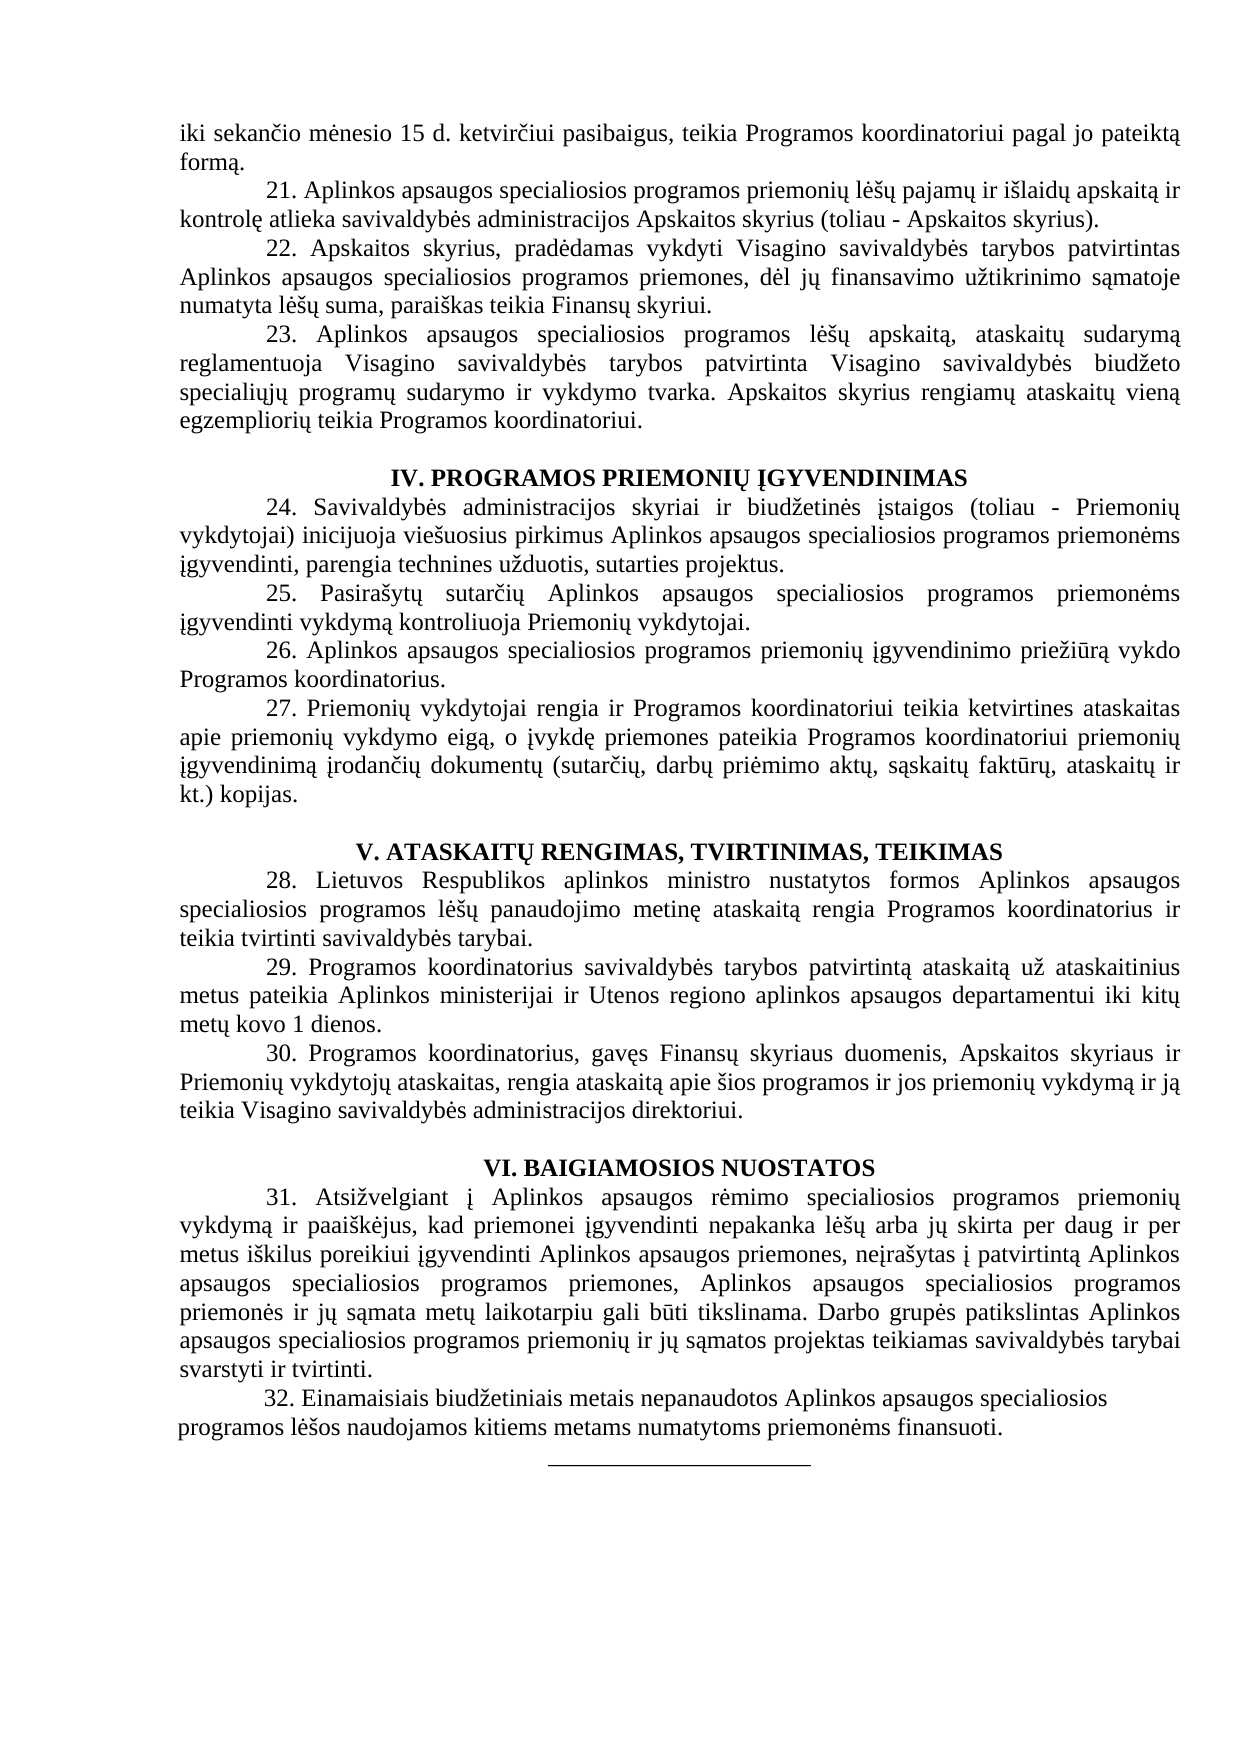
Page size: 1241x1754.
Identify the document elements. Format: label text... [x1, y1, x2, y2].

text 27. Priemonių vykdytojai rengia ir Programos koordinatoriui teikia ketvirtines ataskaitas apie priemonių vykdymo eigą, o įvykdę priemones pateikia Programos koordinatoriui priemonių įgyvendinimą įrodančių dokumentų (sutarčių, darbų priėmimo aktų, sąskaitų faktūrų, ataskaitų ir kt.) kopijas. [179, 693, 1181, 808]
text IV. PROGRAMOS PRIEMONIŲ ĮGYVENDINIMAS [177, 463, 1181, 492]
text 30. Programos koordinatorius, gavęs Finansų skyriaus duomenis, Apskaitos skyriaus ir Priemonių vykdytojų ataskaitas, rengia ataskaitą apie šios programos ir jos priemonių vykdymą ir ją teikia Visagino savivaldybės administracijos direktoriui. [179, 1038, 1181, 1124]
text 22. Apskaitos skyrius, pradėdamas vykdyti Visagino savivaldybės tarybos patvirtintas Aplinkos apsaugos specialiosios programos priemones, dėl jų finansavimo užtikrinimo sąmatoje numatyta lėšų suma, paraiškas teikia Finansų skyriui. [179, 233, 1181, 319]
text iki sekančio mėnesio 15 d. ketvirčiui pasibaigus, teikia Programos koordinatoriui pagal jo pateiktą formą. [179, 118, 1181, 176]
text 24. Savivaldybės administracijos skyriai ir biudžetinės įstaigos (toliau - Priemonių vykdytojai) inicijuoja viešuosius pirkimus Aplinkos apsaugos specialiosios programos priemonėms įgyvendinti, parengia technines užduotis, sutarties projektus. [179, 492, 1181, 578]
text VI. BAIGIAMOSIOS NUOSTATOS [177, 1153, 1181, 1182]
text 21. Aplinkos apsaugos specialiosios programos priemonių lėšų pajamų ir išlaidų apskaitą ir kontrolę atlieka savivaldybės administracijos Apskaitos skyrius (toliau - Apskaitos skyrius). [179, 176, 1181, 233]
text _____________________ [177, 1441, 1181, 1469]
text V. ATASKAITŲ RENGIMAS, TVIRTINIMAS, TEIKIMAS [177, 837, 1181, 866]
text 32. Einamaisiais biudžetiniais metais nepanaudotos Aplinkos apsaugos specialiosios programos lėšos naudojamos kitiems metams numatytoms priemonėms finansuoti. [177, 1383, 1181, 1441]
text 23. Aplinkos apsaugos specialiosios programos lėšų apskaitą, ataskaitų sudarymą reglamentuoja Visagino savivaldybės tarybos patvirtinta Visagino savivaldybės biudžeto specialiųjų programų sudarymo ir vykdymo tvarka. Apskaitos skyrius rengiamų ataskaitų vieną egzempliorių teikia Programos koordinatoriui. [179, 319, 1181, 434]
text 29. Programos koordinatorius savivaldybės tarybos patvirtintą ataskaitą už ataskaitinius metus pateikia Aplinkos ministerijai ir Utenos regiono aplinkos apsaugos departamentui iki kitų metų kovo 1 dienos. [179, 952, 1181, 1038]
text 26. Aplinkos apsaugos specialiosios programos priemonių įgyvendinimo priežiūrą vykdo Programos koordinatorius. [179, 636, 1181, 693]
text 25. Pasirašytų sutarčių Aplinkos apsaugos specialiosios programos priemonėms įgyvendinti vykdymą kontroliuoja Priemonių vykdytojai. [179, 578, 1181, 636]
text 28. Lietuvos Respublikos aplinkos ministro nustatytos formos Aplinkos apsaugos specialiosios programos lėšų panaudojimo metinę ataskaitą rengia Programos koordinatorius ir teikia tvirtinti savivaldybės tarybai. [179, 866, 1181, 952]
text 31. Atsižvelgiant į Aplinkos apsaugos rėmimo specialiosios programos priemonių vykdymą ir paaiškėjus, kad priemonei įgyvendinti nepakanka lėšų arba jų skirta per daug ir per metus iškilus poreikiui įgyvendinti Aplinkos apsaugos priemones, neįrašytas į patvirtintą Aplinkos apsaugos specialiosios programos priemones, Aplinkos apsaugos specialiosios programos priemonės ir jų sąmata metų laikotarpiu gali būti tikslinama. Darbo grupės patikslintas Aplinkos apsaugos specialiosios programos priemonių ir jų sąmatos projektas teikiamas savivaldybės tarybai svarstyti ir tvirtinti. [179, 1182, 1181, 1383]
